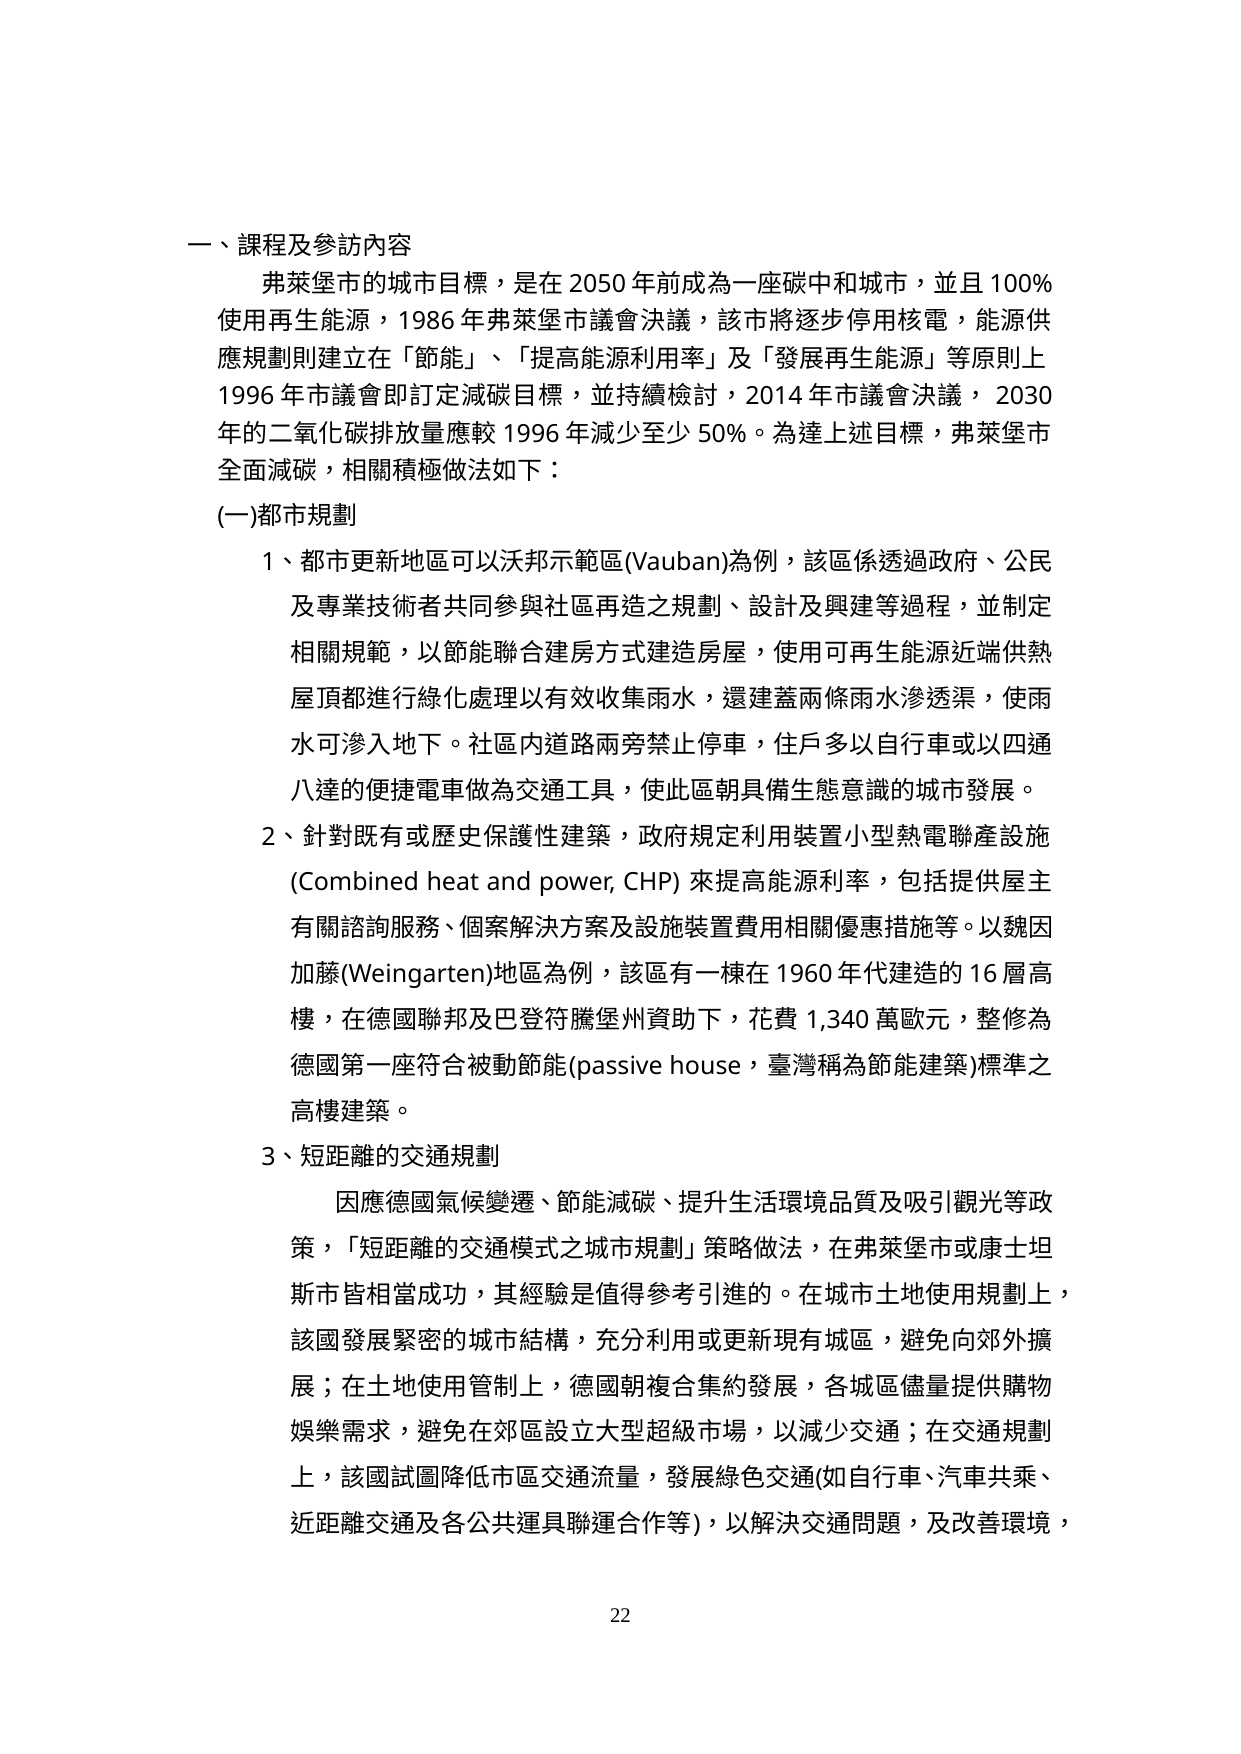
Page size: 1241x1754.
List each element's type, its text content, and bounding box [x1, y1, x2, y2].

text 1、都市更新地區可以沃邦示範區(Vauban)為例，該區係透過政府、公民及專業技術者共同參與社區再造之規劃、設計及興建等過程，並制定相關規範，以節能聯合建房方式建造房屋，使用可再生能源近端供熱，屋頂都進行綠化處理以有效收集雨水，還建蓋兩條雨水滲透渠，使雨水可滲入地下。社區内道路兩旁禁止停車，住戶多以自行車或以四通八達的便捷電車做為交通工具，使此區朝具備生態意識的城市發展。 [261, 533, 1053, 808]
text 2、針對既有或歷史保護性建築，政府規定利用裝置小型熱電聯產設施(Combined heat and power, CHP) 來提高能源利率，包括提供屋主有關諮詢服務、個案解決方案及設施裝置費用相關優惠措施等。以魏因加藤(Weingarten)地區為例，該區有一棟在1960年代建造的16層高樓，在德國聯邦及巴登符騰堡州資助下，花費1,340萬歐元，整修為德國第一座符合被動節能(passive house，臺灣稱為節能建築)標準之高樓建築。 [261, 808, 1053, 1129]
text 弗萊堡市的城市目標，是在2050年前成為一座碳中和城市，並且100%使用再生能源，1986年弗萊堡市議會決議，該市將逐步停用核電，能源供應規劃則建立在「節能」、「提高能源利用率」及「發展再生能源」等原則上。1996年市議會即訂定減碳目標，並持續檢討，2014年市議會決議， 2030年的二氧化碳排放量應較1996年減少至少50%。為達上述目標，弗萊堡市全面減碳，相關積極做法如下： [217, 262, 1053, 487]
text 因應德國氣候變遷、節能減碳、提升生活環境品質及吸引觀光等政策，「短距離的交通模式之城市規劃」策略做法，在弗萊堡市或康士坦斯市皆相當成功，其經驗是值得參考引進的。在城市土地使用規劃上，該國發展緊密的城市結構，充分利用或更新現有城區，避免向郊外擴展；在土地使用管制上，德國朝複合集約發展，各城區儘量提供購物娛樂需求，避免在郊區設立大型超級市場，以減少交通；在交通規劃上，該國試圖降低市區交通流量，發展綠色交通(如自行車、汽車共乘、近距離交通及各公共運具聯運合作等)，以解決交通問題，及改善環境，提升行的安全。 [290, 1175, 1053, 1542]
text 3、短距離的交通規劃 [261, 1129, 1053, 1175]
subtitle 一、課程及參訪內容 [187, 225, 1053, 262]
text (一)都市規劃 [187, 487, 1053, 533]
